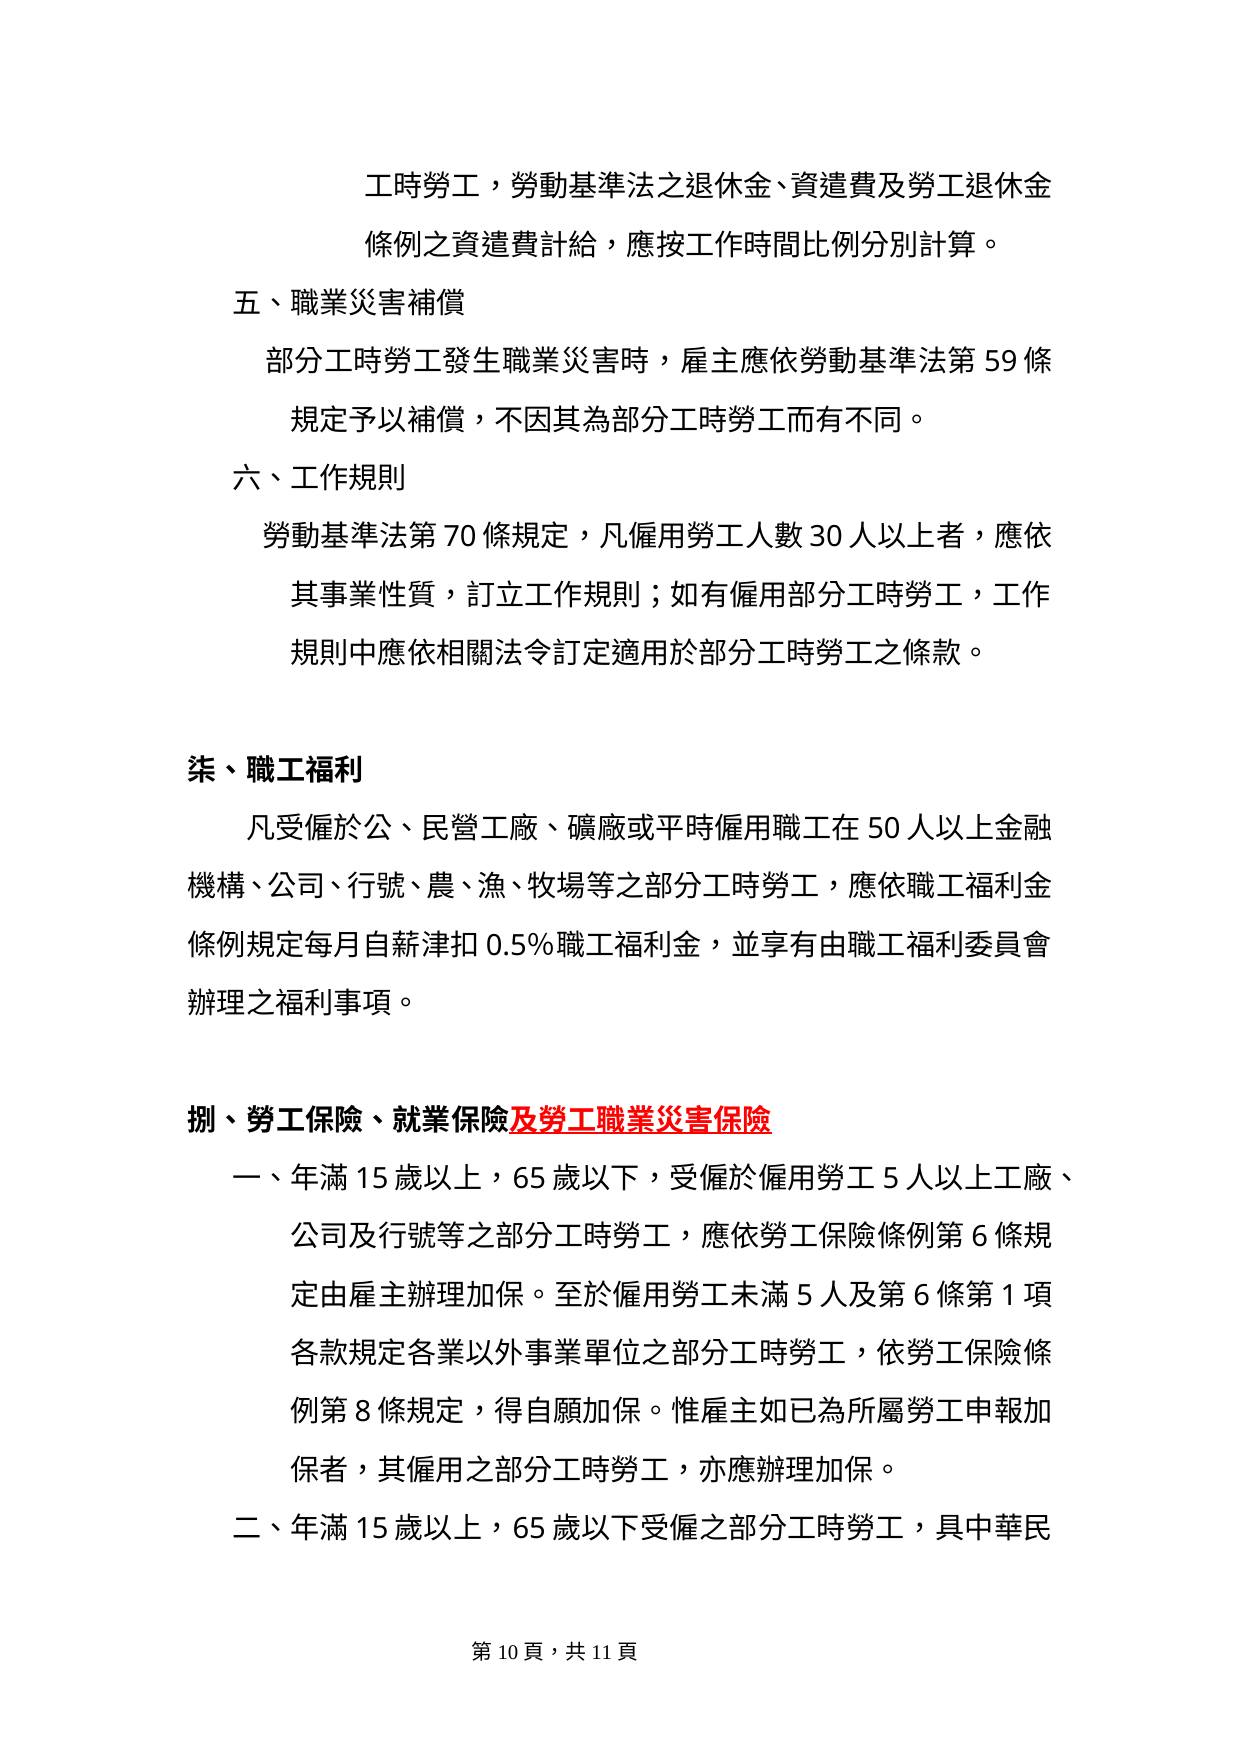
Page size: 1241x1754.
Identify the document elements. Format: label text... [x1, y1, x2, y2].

list 年滿15歲以上，65歲以下受僱之部分工時勞工，具中華民 [232, 1492, 1053, 1550]
list 工時勞工，勞動基準法之退休金、資遣費及勞工退休金條例之資遣費計給，應按工作時間比例分別計算。 [320, 150, 1053, 267]
list 職業災害補償 [232, 267, 1053, 325]
text 勞動基準法第70條規定，凡僱用勞工人數30人以上者，應依其事業性質，訂立工作規則；如有僱用部分工時勞工，工作規則中應依相關法令訂定適用於部分工時勞工之條款。 [232, 500, 1053, 675]
list 工作規則 [232, 442, 1053, 500]
text 凡受僱於公、民營工廠、礦廠或平時僱用職工在50人以上金融機構、公司、行號、農、漁、牧場等之部分工時勞工，應依職工福利金條例規定每月自薪津扣0.5％職工福利金，並享有由職工福利委員會辦理之福利事項。 [187, 792, 1053, 1025]
list 職工福利 [187, 733, 1053, 792]
text 部分工時勞工發生職業災害時，雇主應依勞動基準法第59條規定予以補償，不因其為部分工時勞工而有不同。 [232, 325, 1053, 442]
list 勞工保險、就業保險及勞工職業災害保險 [187, 1083, 1053, 1142]
list 年滿15歲以上，65歲以下，受僱於僱用勞工5人以上工廠、公司及行號等之部分工時勞工，應依勞工保險條例第6條規定由雇主辦理加保。至於僱用勞工未滿5人及第6條第1項各款規定各業以外事業單位之部分工時勞工，依勞工保險條例第8條規定，得自願加保。惟雇主如已為所屬勞工申報加保者，其僱用之部分工時勞工，亦應辦理加保。 [232, 1142, 1053, 1492]
